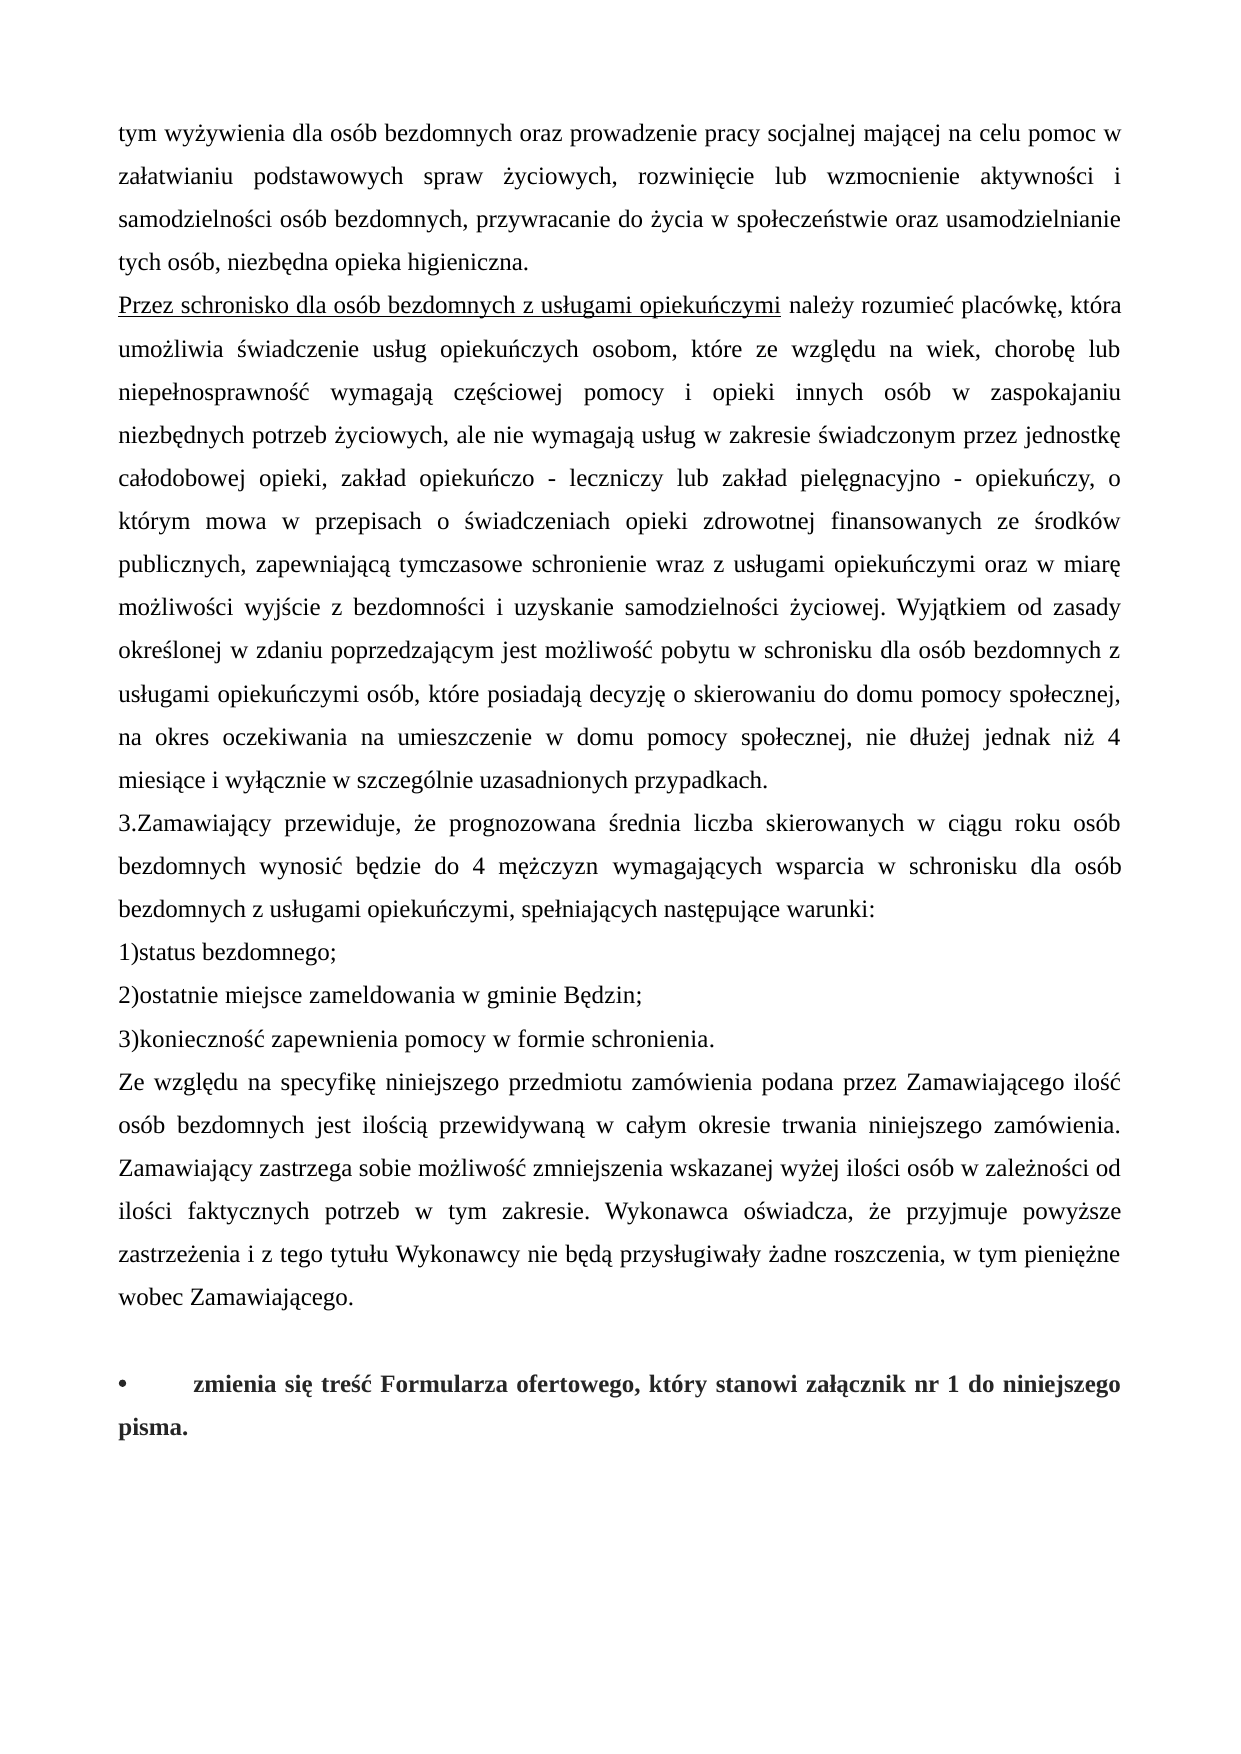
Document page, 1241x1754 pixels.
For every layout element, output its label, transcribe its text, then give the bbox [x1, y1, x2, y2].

list zmienia się treść Formularza ofertowego, który stanowi załącznik nr 1 do niniejszego pisma. [118, 1369, 1122, 1441]
text Przez schronisko dla osób bezdomnych z usługami opiekuńczymi należy rozumieć placówkę, która umożliwia świadczenie usług opiekuńczych osobom, które ze względu na wiek, chorobę lub niepełnosprawność wymagają częściowej pomocy i opieki innych osób w zaspokajaniu niezbędnych potrzeb życiowych, ale nie wymagają usług w zakresie świadczonym przez jednostkę całodobowej opieki, zakład opiekuńczo - leczniczy lub zakład pielęgnacyjno - opiekuńczy, o którym mowa w przepisach o świadczeniach opieki zdrowotnej finansowanych ze środków publicznych, zapewniającą tymczasowe schronienie wraz z usługami opiekuńczymi oraz w miarę możliwości wyjście z bezdomności i uzyskanie samodzielności życiowej. Wyjątkiem od zasady określonej w zdaniu poprzedzającym jest możliwość pobytu w schronisku dla osób bezdomnych z usługami opiekuńczymi osób, które posiadają decyzję o skierowaniu do domu pomocy społecznej, na okres oczekiwania na umieszczenie w domu pomocy społecznej, nie dłużej jednak niż 4 miesiące i wyłącznie w szczególnie uzasadnionych przypadkach. [118, 291, 1122, 794]
text 3.Zamawiający przewiduje, że prognozowana średnia liczba skierowanych w ciągu roku osób bezdomnych wynosić będzie do 4 mężczyzn wymagających wsparcia w schronisku dla osób bezdomnych z usługami opiekuńczymi, spełniających następujące warunki: [118, 808, 1122, 923]
text Ze względu na specyfikę niniejszego przedmiotu zamówienia podana przez Zamawiającego ilość osób bezdomnych jest ilością przewidywaną w całym okresie trwania niniejszego zamówienia. Zamawiający zastrzega sobie możliwość zmniejszenia wskazanej wyżej ilości osób w zależności od ilości faktycznych potrzeb w tym zakresie. Wykonawca oświadcza, że przyjmuje powyższe zastrzeżenia i z tego tytułu Wykonawcy nie będą przysługiwały żadne roszczenia, w tym pieniężne wobec Zamawiającego. [118, 1067, 1122, 1311]
text 3)konieczność zapewnienia pomocy w formie schronienia. [118, 1024, 1122, 1052]
text 1)status bezdomnego; [118, 937, 1122, 966]
text tym wyżywienia dla osób bezdomnych oraz prowadzenie pracy socjalnej mającej na celu pomoc w załatwianiu podstawowych spraw życiowych, rozwinięcie lub wzmocnienie aktywności i samodzielności osób bezdomnych, przywracanie do życia w społeczeństwie oraz usamodzielnianie tych osób, niezbędna opieka higieniczna. [118, 118, 1122, 276]
text 2)ostatnie miejsce zameldowania w gminie Będzin; [118, 981, 1122, 1009]
